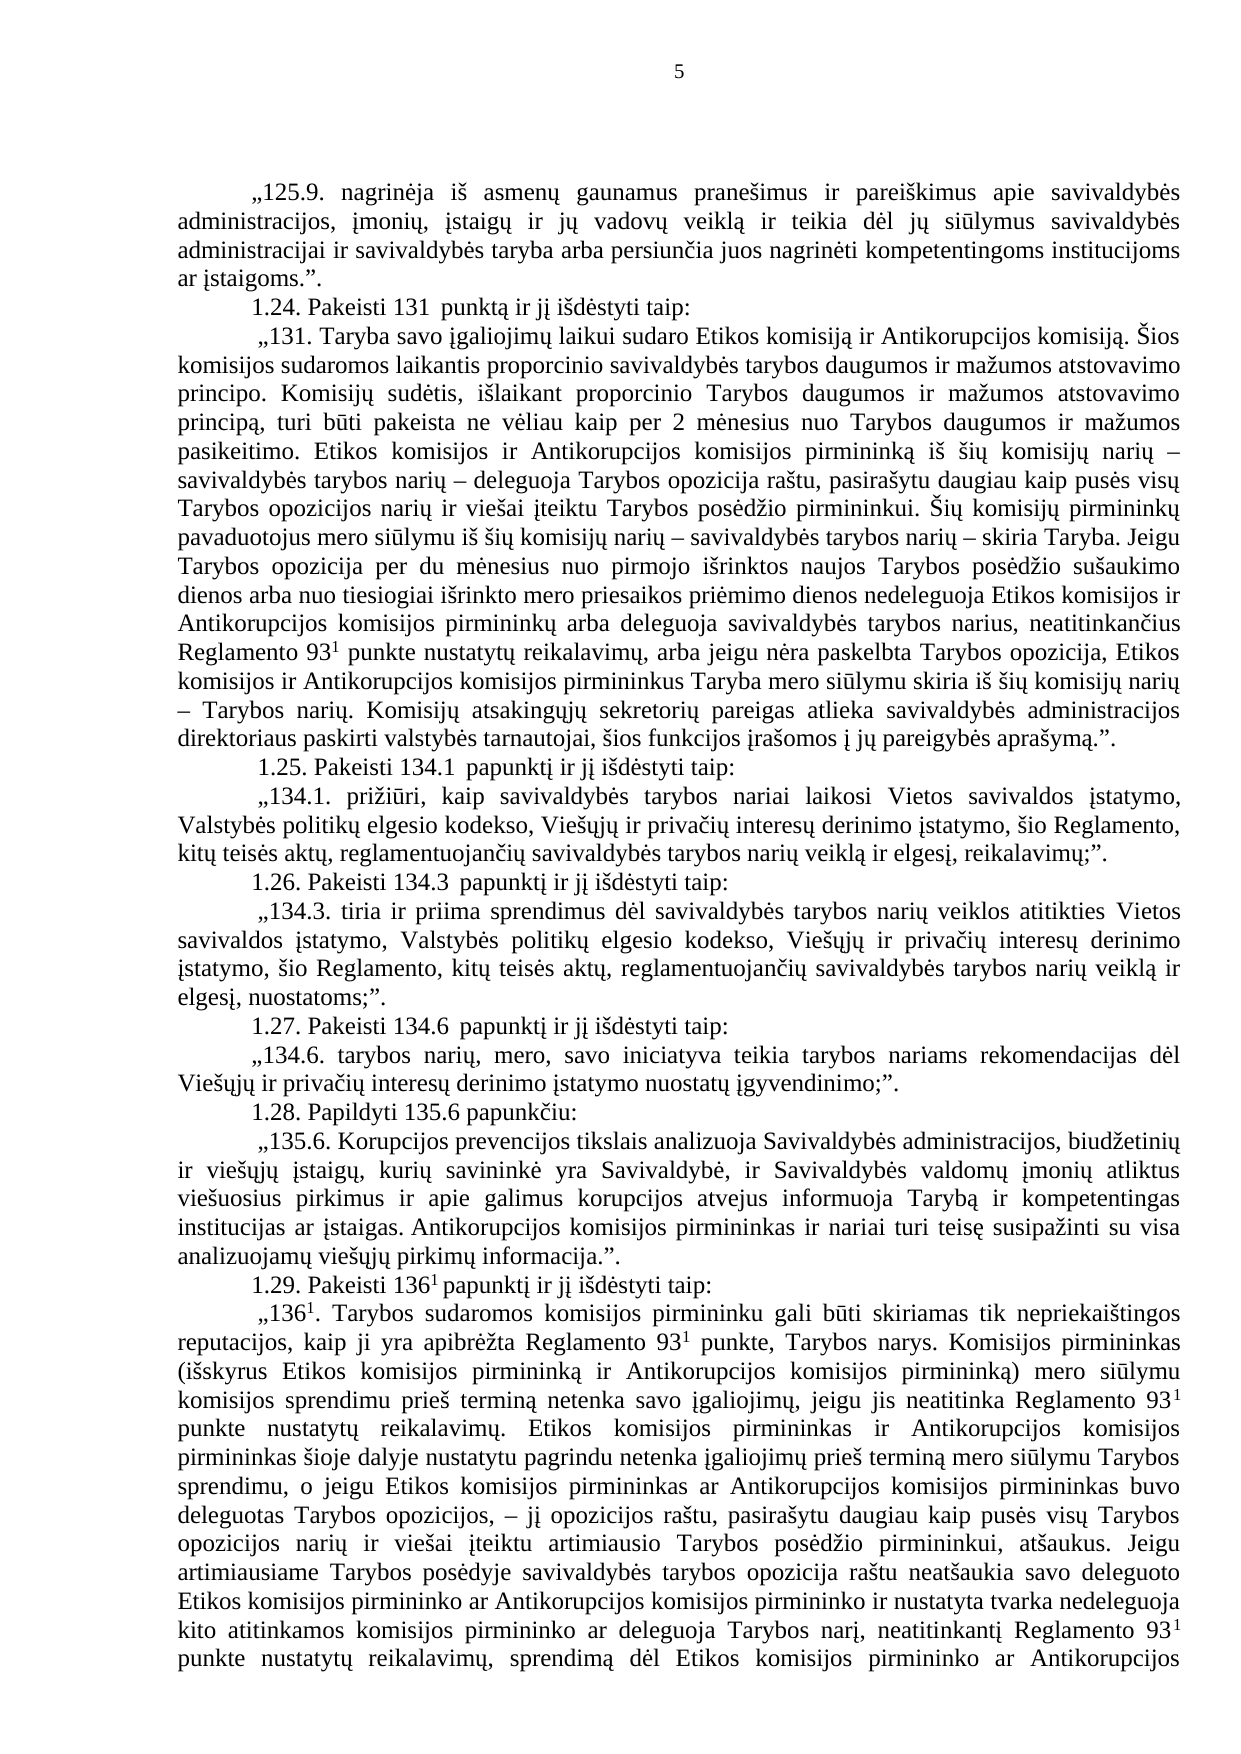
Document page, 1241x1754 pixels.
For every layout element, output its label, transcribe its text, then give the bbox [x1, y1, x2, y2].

text 1.27. Pakeisti 134.6 papunktį ir jį išdėstyti taip: [177, 1011, 1181, 1040]
text 1.29. Pakeisti 1361 papunktį ir jį išdėstyti taip: [177, 1270, 1181, 1298]
text „125.9. nagrinėja iš asmenų gaunamus pranešimus ir pareiškimus apie savivaldybės administracijos, įmonių, įstaigų ir jų vadovų veiklą ir teikia dėl jų siūlymus savivaldybės administracijai ir savivaldybės taryba arba persiunčia juos nagrinėti kompetentingoms institucijoms ar įstaigoms.”. [177, 177, 1181, 292]
text „131. Taryba savo įgaliojimų laikui sudaro Etikos komisiją ir Antikorupcijos komisiją. Šios komisijos sudaromos laikantis proporcinio savivaldybės tarybos daugumos ir mažumos atstovavimo principo. Komisijų sudėtis, išlaikant proporcinio Tarybos daugumos ir mažumos atstovavimo principą, turi būti pakeista ne vėliau kaip per 2 mėnesius nuo Tarybos daugumos ir mažumos pasikeitimo. Etikos komisijos ir Antikorupcijos komisijos pirmininką iš šių komisijų narių – savivaldybės tarybos narių – deleguoja Tarybos opozicija raštu, pasirašytu daugiau kaip pusės visų Tarybos opozicijos narių ir viešai įteiktu Tarybos posėdžio pirmininkui. Šių komisijų pirmininkų pavaduotojus mero siūlymu iš šių komisijų narių – savivaldybės tarybos narių – skiria Taryba. Jeigu Tarybos opozicija per du mėnesius nuo pirmojo išrinktos naujos Tarybos posėdžio sušaukimo dienos arba nuo tiesiogiai išrinkto mero priesaikos priėmimo dienos nedeleguoja Etikos komisijos ir Antikorupcijos komisijos pirmininkų arba deleguoja savivaldybės tarybos narius, neatitinkančius Reglamento 931 punkte nustatytų reikalavimų, arba jeigu nėra paskelbta Tarybos opozicija, Etikos komisijos ir Antikorupcijos komisijos pirmininkus Taryba mero siūlymu skiria iš šių komisijų narių – Tarybos narių. Komisijų atsakingųjų sekretorių pareigas atlieka savivaldybės administracijos direktoriaus paskirti valstybės tarnautojai, šios funkcijos įrašomos į jų pareigybės aprašymą.”. [177, 321, 1181, 752]
text „134.1. prižiūri, kaip savivaldybės tarybos nariai laikosi Vietos savivaldos įstatymo, Valstybės politikų elgesio kodekso, Viešųjų ir privačių interesų derinimo įstatymo, šio Reglamento, kitų teisės aktų, reglamentuojančių savivaldybės tarybos narių veiklą ir elgesį, reikalavimų;”. [177, 781, 1181, 867]
text „135.6. Korupcijos prevencijos tikslais analizuoja Savivaldybės administracijos, biudžetinių ir viešųjų įstaigų, kurių savininkė yra Savivaldybė, ir Savivaldybės valdomų įmonių atliktus viešuosius pirkimus ir apie galimus korupcijos atvejus informuoja Tarybą ir kompetentingas institucijas ar įstaigas. Antikorupcijos komisijos pirmininkas ir nariai turi teisę susipažinti su visa analizuojamų viešųjų pirkimų informacija.”. [177, 1126, 1181, 1270]
text 1.25. Pakeisti 134.1 papunktį ir jį išdėstyti taip: [177, 752, 1181, 781]
text 1.26. Pakeisti 134.3 papunktį ir jį išdėstyti taip: [177, 867, 1181, 896]
text „134.3. tiria ir priima sprendimus dėl savivaldybės tarybos narių veiklos atitikties Vietos savivaldos įstatymo, Valstybės politikų elgesio kodekso, Viešųjų ir privačių interesų derinimo įstatymo, šio Reglamento, kitų teisės aktų, reglamentuojančių savivaldybės tarybos narių veiklą ir elgesį, nuostatoms;”. [177, 896, 1181, 1011]
text „134.6. tarybos narių, mero, savo iniciatyva teikia tarybos nariams rekomendacijas dėl Viešųjų ir privačių interesų derinimo įstatymo nuostatų įgyvendinimo;”. [177, 1040, 1181, 1097]
text 1.24. Pakeisti 131 punktą ir jį išdėstyti taip: [177, 292, 1181, 321]
text „1361. Tarybos sudaromos komisijos pirmininku gali būti skiriamas tik nepriekaištingos reputacijos, kaip ji yra apibrėžta Reglamento 931 punkte, Tarybos narys. Komisijos pirmininkas (išskyrus Etikos komisijos pirmininką ir Antikorupcijos komisijos pirmininką) mero siūlymu komisijos sprendimu prieš terminą netenka savo įgaliojimų, jeigu jis neatitinka Reglamento 931 punkte nustatytų reikalavimų. Etikos komisijos pirmininkas ir Antikorupcijos komisijos pirmininkas šioje dalyje nustatytu pagrindu netenka įgaliojimų prieš terminą mero siūlymu Tarybos sprendimu, o jeigu Etikos komisijos pirmininkas ar Antikorupcijos komisijos pirmininkas buvo deleguotas Tarybos opozicijos, – jį opozicijos raštu, pasirašytu daugiau kaip pusės visų Tarybos opozicijos narių ir viešai įteiktu artimiausio Tarybos posėdžio pirmininkui, atšaukus. Jeigu artimiausiame Tarybos posėdyje savivaldybės tarybos opozicija raštu neatšaukia savo deleguoto Etikos komisijos pirmininko ar Antikorupcijos komisijos pirmininko ir nustatyta tvarka nedeleguoja kito atitinkamos komisijos pirmininko ar deleguoja Tarybos narį, neatitinkantį Reglamento 931 punkte nustatytų reikalavimų, sprendimą dėl Etikos komisijos pirmininko ar Antikorupcijos [177, 1298, 1181, 1672]
text 1.28. Papildyti 135.6 papunkčiu: [177, 1097, 1181, 1126]
